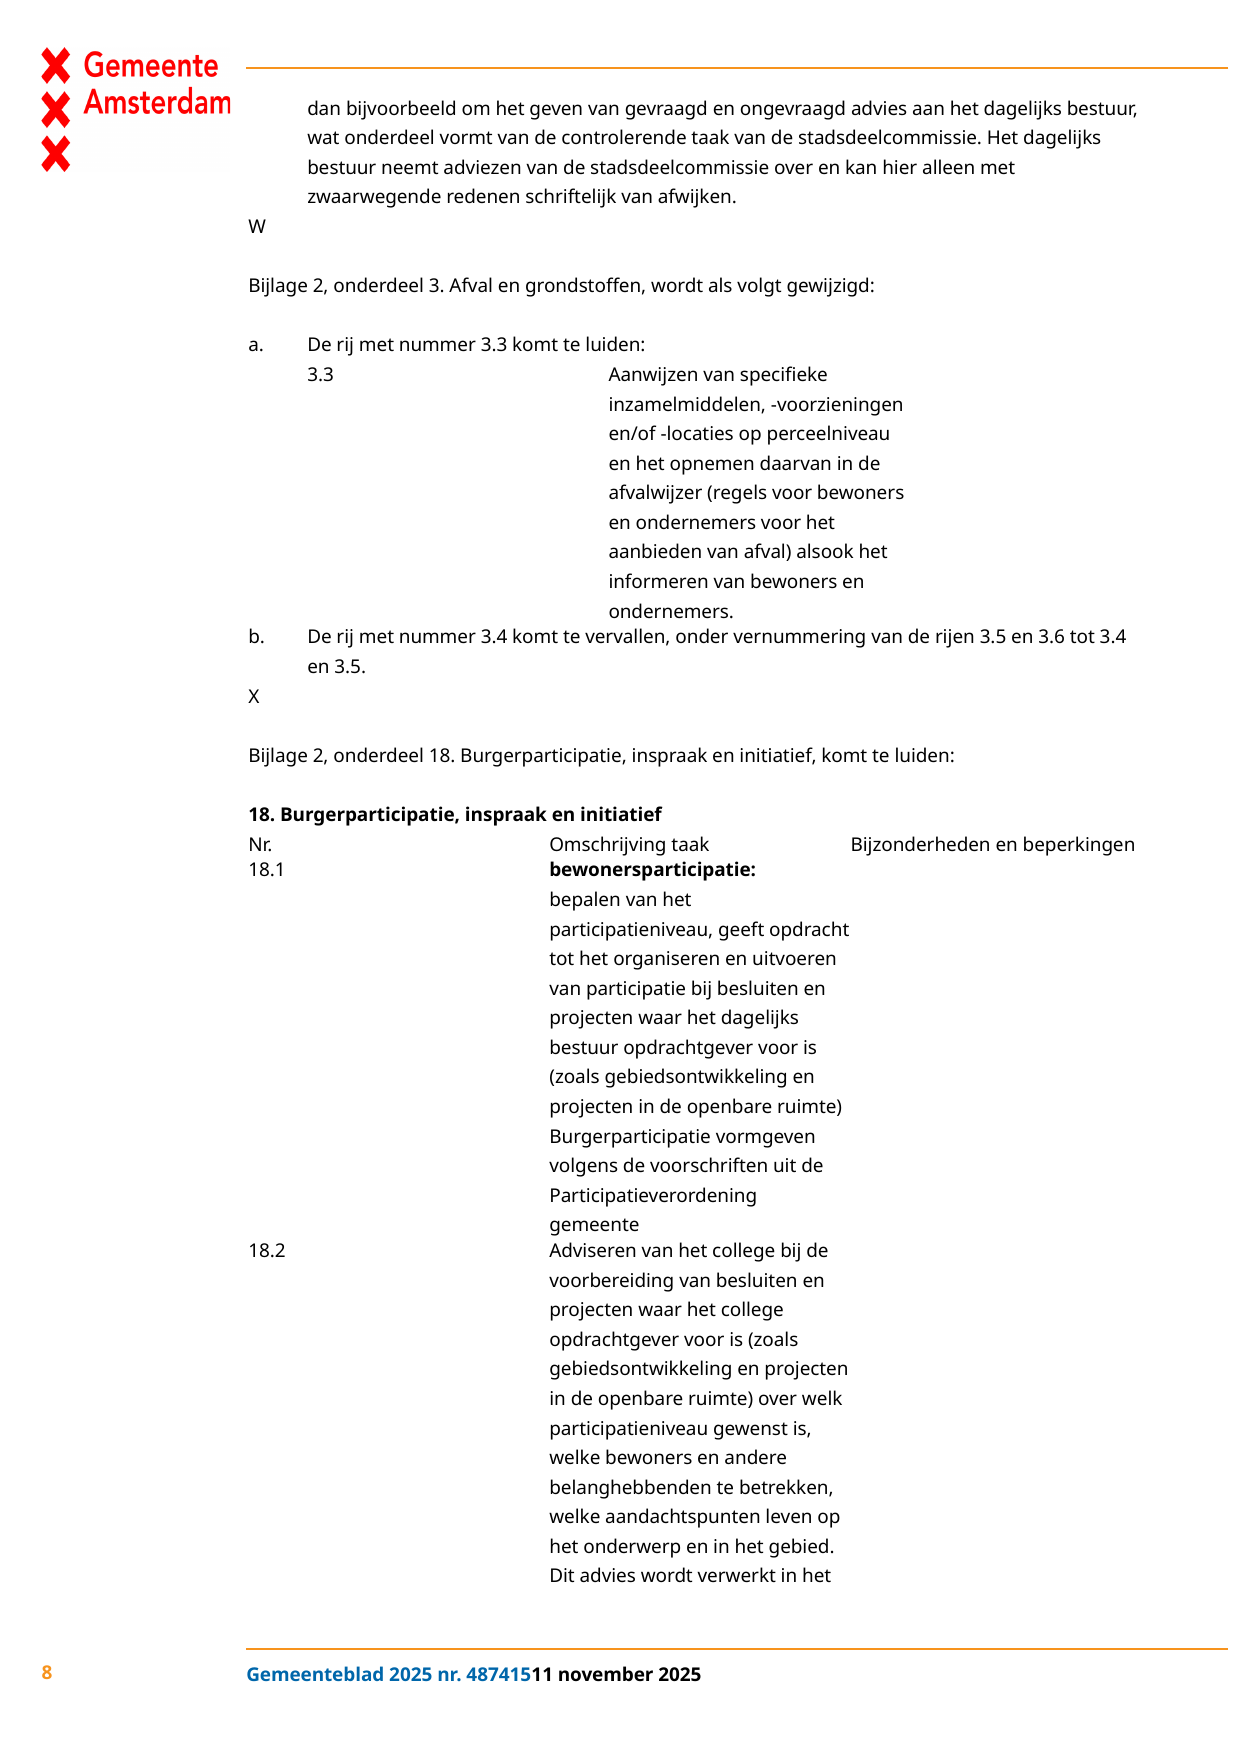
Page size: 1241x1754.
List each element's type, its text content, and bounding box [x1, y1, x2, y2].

table_cell [850, 1237, 1152, 1588]
table_header Omschrijving taak [549, 831, 850, 857]
table_header [910, 361, 1211, 623]
text Bijlage 2, onderdeel 18. Burgerparticipatie, inspraak en initiatief, komt te luiden: [248, 742, 1152, 768]
table_cell 18.2 [248, 1237, 549, 1588]
picture [41, 47, 231, 172]
table_header Nr. [248, 831, 549, 857]
table_cell 18.1 [248, 857, 549, 1237]
text X [248, 683, 1152, 708]
table_cell [850, 857, 1152, 1237]
list De rij met nummer 3.4 komt te vervallen, onder vernummering van de rijen 3.5 en 3.6 tot 3.4 en 3.5. [248, 624, 1152, 679]
list De rij met nummer 3.3 komt te luiden: [248, 331, 1152, 357]
text 18. Burgerparticipatie, inspraak en initiatief [248, 801, 1152, 827]
text W [248, 213, 1152, 239]
table_header Bijzonderheden en beperkingen [850, 831, 1152, 857]
table_header 3.3 [307, 361, 608, 623]
table_cell bewonersparticipatie: bepalen van het participatieniveau, geeft opdracht tot het organiseren en uitvoeren van participatie bij besluiten en projecten waar het dagelijks bestuur opdrachtgever voor is (zoals gebiedsontwikkeling en projecten in de openbare ruimte) Burgerparticipatie vormgeven volgens de voorschriften uit de Participatieverordening gemeente [549, 857, 850, 1237]
table_cell Adviseren van het college bij de voorbereiding van besluiten en projecten waar het college opdrachtgever voor is (zoals gebiedsontwikkeling en projecten in de openbare ruimte) over welk participatieniveau gewenst is, welke bewoners en andere belanghebbenden te betrekken, welke aandachtspunten leven op het onderwerp en in het gebied. Dit advies wordt verwerkt in het [549, 1237, 850, 1588]
list dan bijvoorbeeld om het geven van gevraagd en ongevraagd advies aan het dagelijks bestuur, wat onderdeel vormt van de controlerende taak van de stadsdeelcommissie. Het dagelijks bestuur neemt adviezen van de stadsdeelcommissie over en kan hier alleen met zwaarwegende redenen schriftelijk van afwijken. [248, 95, 1152, 209]
table_header Aanwijzen van specifieke inzamelmiddelen, -voorzieningen en/of -locaties op perceelniveau en het opnemen daarvan in de afvalwijzer (regels voor bewoners en ondernemers voor het aanbieden van afval) alsook het informeren van bewoners en ondernemers. [608, 361, 909, 623]
text Bijlage 2, onderdeel 3. Afval en grondstoffen, wordt als volgt gewijzigd: [248, 272, 1152, 298]
